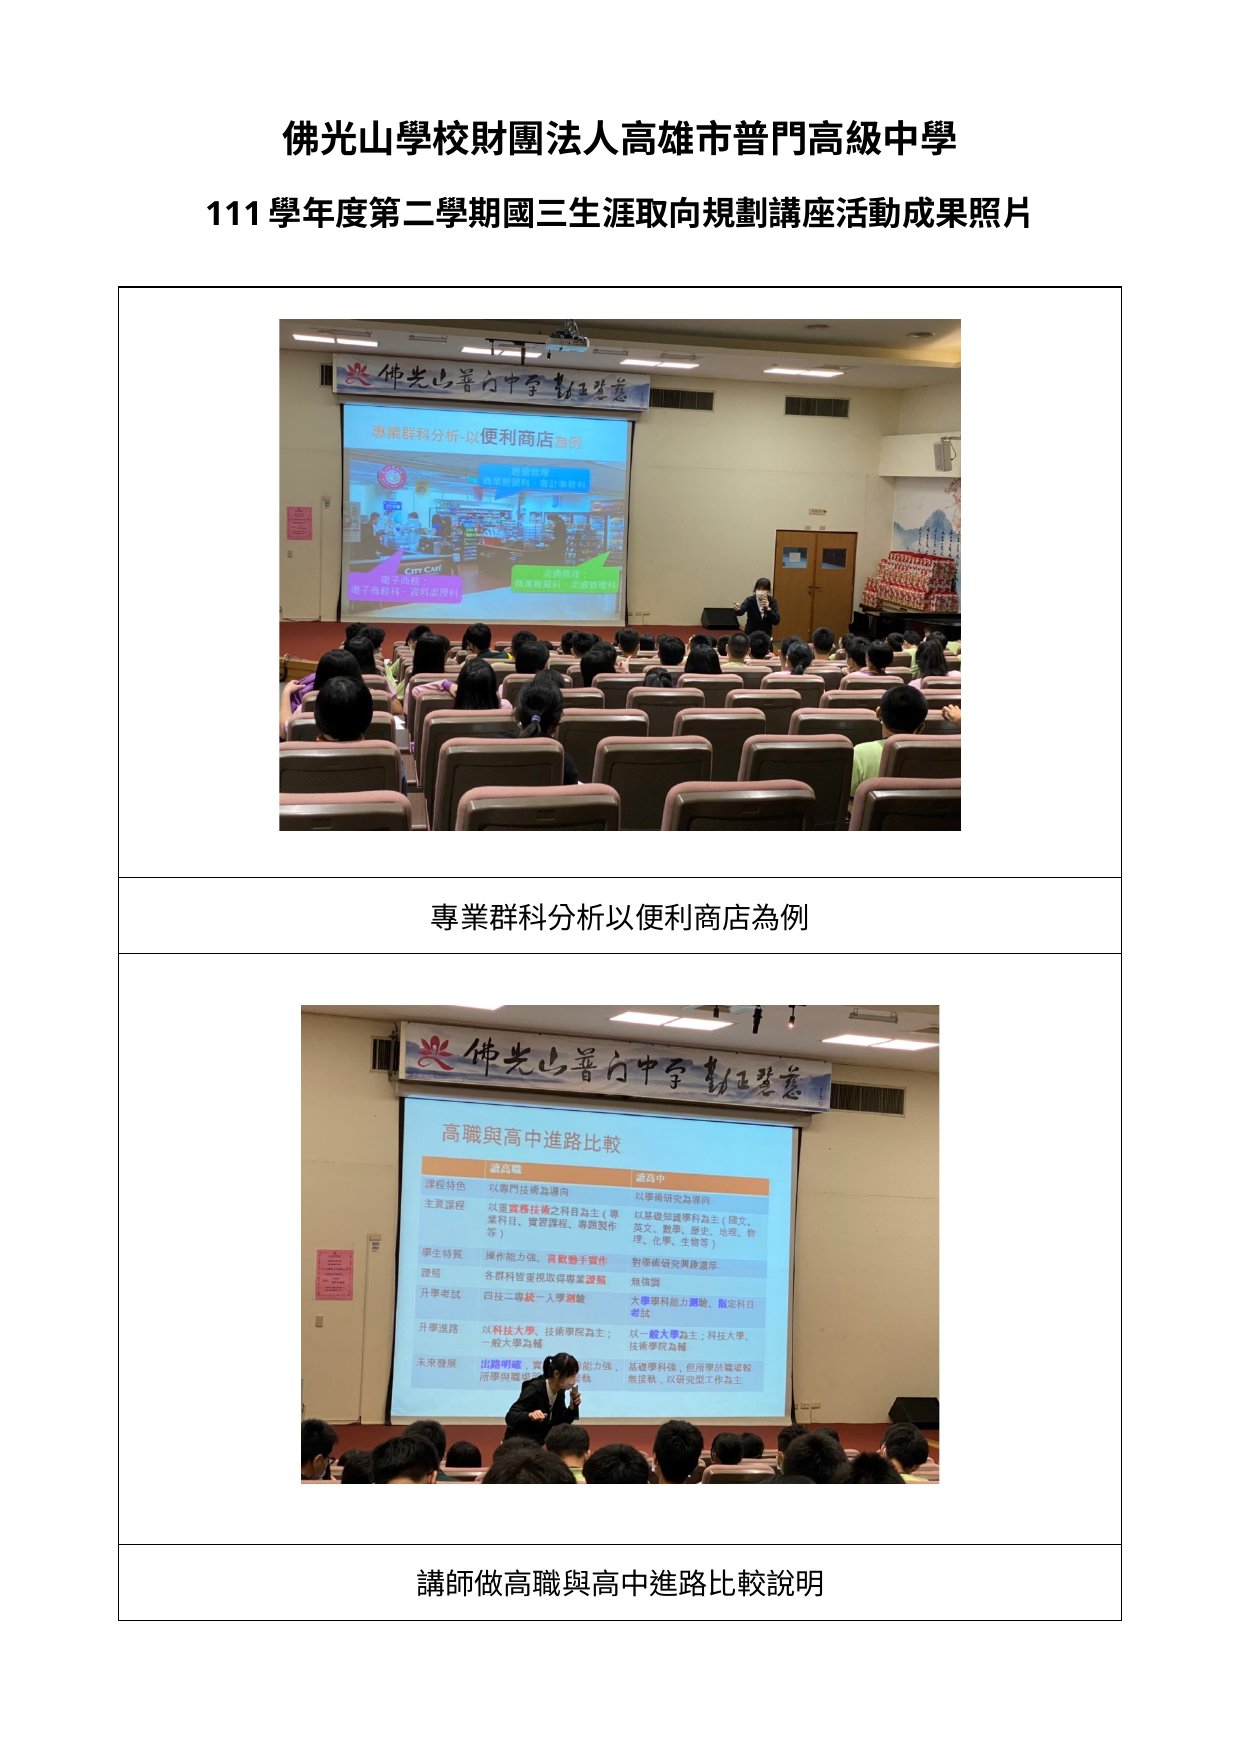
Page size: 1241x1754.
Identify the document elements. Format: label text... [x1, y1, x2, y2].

table_cell 專業群科分析以便利商店為例 [119, 878, 1121, 953]
text 111學年度第二學期國三生涯取向規劃講座活動成果照片 [118, 174, 1122, 249]
table_cell 講師做高職與高中進路比較說明 [119, 1545, 1121, 1619]
text 佛光山學校財團法人高雄市普門高級中學 [118, 99, 1122, 174]
picture [279, 319, 961, 831]
table_cell [119, 954, 1121, 1543]
picture [301, 1005, 940, 1484]
table_header [119, 288, 1121, 877]
